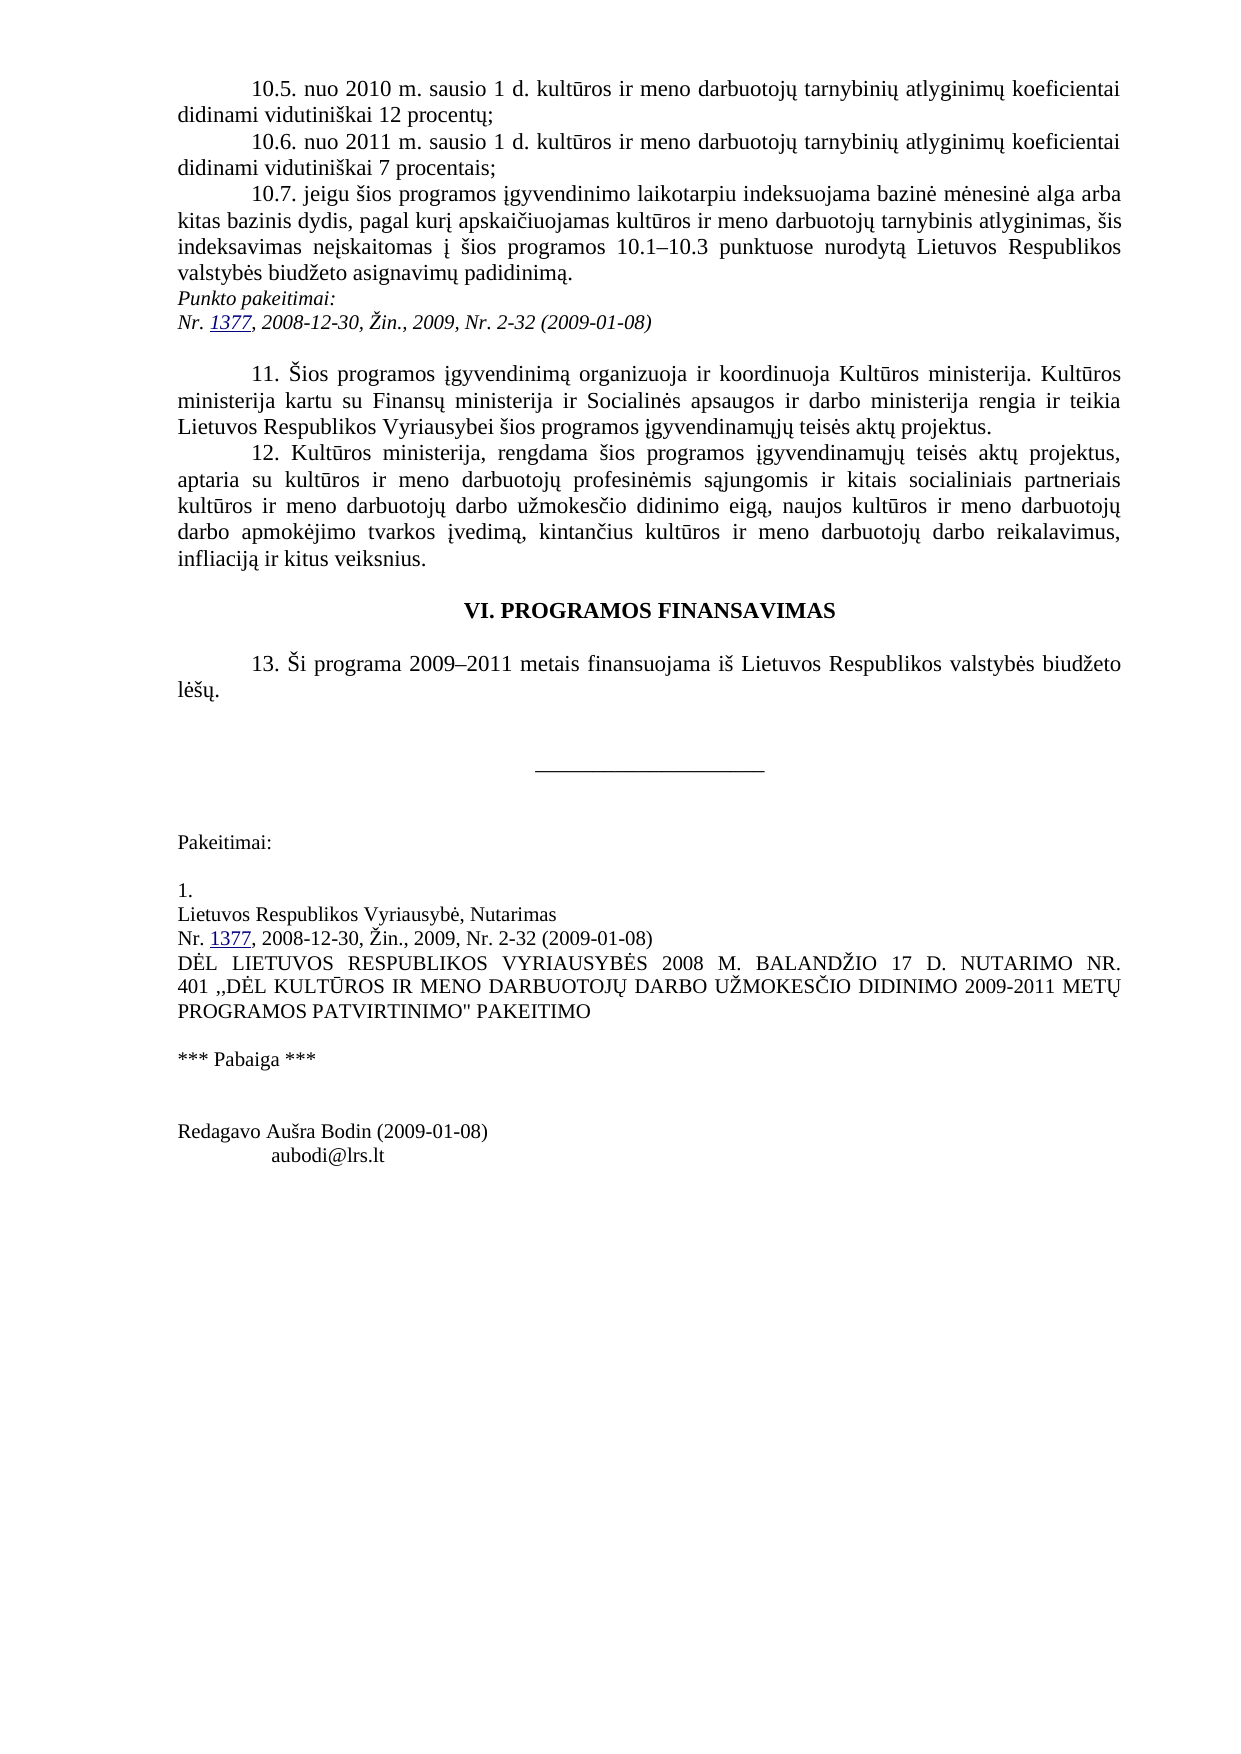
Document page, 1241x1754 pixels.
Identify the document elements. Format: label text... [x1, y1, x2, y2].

text Nr. 1377, 2008-12-30, Žin., 2009, Nr. 2-32 (2009-01-08) [177, 310, 1122, 334]
text 11. Šios programos įgyvendinimą organizuoja ir koordinuoja Kultūros ministerija. Kultūros ministerija kartu su Finansų ministerija ir Socialinės apsaugos ir darbo ministerija rengia ir teikia Lietuvos Respublikos Vyriausybei šios programos įgyvendinamųjų teisės aktų projektus. [177, 360, 1122, 439]
text 12. Kultūros ministerija, rengdama šios programos įgyvendinamųjų teisės aktų projektus, aptaria su kultūros ir meno darbuotojų profesinėmis sąjungomis ir kitais socialiniais partneriais kultūros ir meno darbuotojų darbo užmokesčio didinimo eigą, naujos kultūros ir meno darbuotojų darbo apmokėjimo tvarkos įvedimą, kintančius kultūros ir meno darbuotojų darbo reikalavimus, infliaciją ir kitus veiksnius. [177, 439, 1122, 571]
text Lietuvos Respublikos Vyriausybė, Nutarimas [177, 902, 1122, 926]
text Punkto pakeitimai: [177, 286, 1122, 310]
text –––––––––––––––––––– [177, 756, 1122, 782]
text aubodi@lrs.lt [177, 1143, 1122, 1167]
text 10.5. nuo 2010 m. sausio 1 d. kultūros ir meno darbuotojų tarnybinių atlyginimų koeficientai didinami vidutiniškai 12 procentų; [177, 75, 1122, 128]
text Nr. 1377, 2008-12-30, Žin., 2009, Nr. 2-32 (2009-01-08) [177, 926, 1122, 950]
text 10.7. jeigu šios programos įgyvendinimo laikotarpiu indeksuojama bazinė mėnesinė alga arba kitas bazinis dydis, pagal kurį apskaičiuojamas kultūros ir meno darbuotojų tarnybinis atlyginimas, šis indeksavimas neįskaitomas į šios programos 10.1–10.3 punktuose nurodytą Lietuvos Respublikos valstybės biudžeto asignavimų padidinimą. [177, 180, 1122, 286]
text VI. PROGRAMOS FINANSAVIMAS [177, 597, 1122, 624]
text 10.6. nuo 2011 m. sausio 1 d. kultūros ir meno darbuotojų tarnybinių atlyginimų koeficientai didinami vidutiniškai 7 procentais; [177, 128, 1122, 180]
text DĖL LIETUVOS RESPUBLIKOS VYRIAUSYBĖS 2008 M. BALANDŽIO 17 D. NUTARIMO NR. 401 ,,DĖL KULTŪROS IR MENO DARBUOTOJŲ DARBO UŽMOKESČIO DIDINIMO 2009-2011 METŲ PROGRAMOS PATVIRTINIMO" PAKEITIMO [177, 950, 1122, 1023]
text *** Pabaiga *** [177, 1047, 1122, 1071]
text Redagavo Aušra Bodin (2009-01-08) [177, 1119, 1122, 1143]
text 13. Ši programa 2009–2011 metais finansuojama iš Lietuvos Respublikos valstybės biudžeto lėšų. [177, 650, 1122, 703]
text Pakeitimai: [177, 830, 1122, 854]
text 1. [177, 878, 1122, 902]
